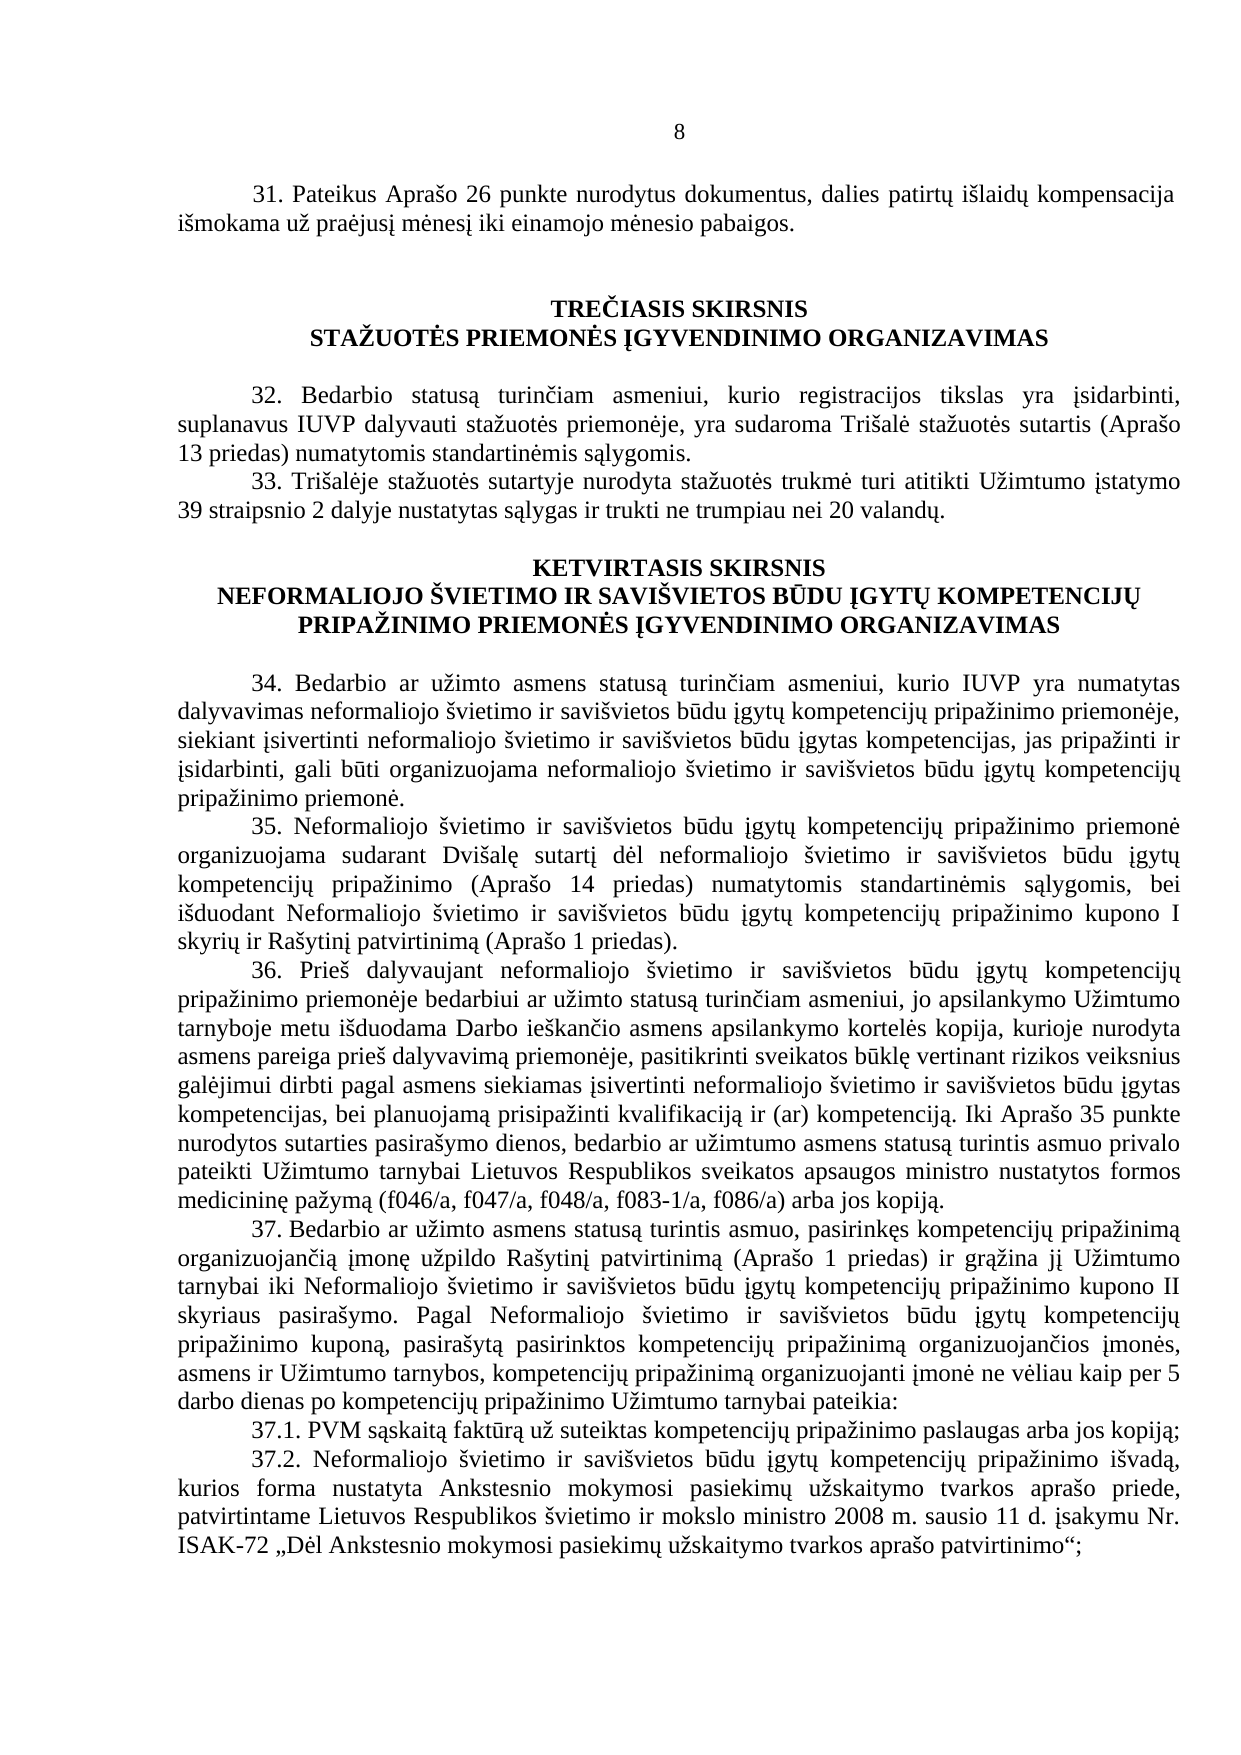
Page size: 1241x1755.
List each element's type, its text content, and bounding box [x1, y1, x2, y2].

text 34. Bedarbio ar užimto asmens statusą turinčiam asmeniui, kurio IUVP yra numatytas dalyvavimas neformaliojo švietimo ir savišvietos būdu įgytų kompetencijų pripažinimo priemonėje, siekiant įsivertinti neformaliojo švietimo ir savišvietos būdu įgytas kompetencijas, jas pripažinti ir įsidarbinti, gali būti organizuojama neformaliojo švietimo ir savišvietos būdu įgytų kompetencijų pripažinimo priemonė. [177, 668, 1181, 811]
text 35. Neformaliojo švietimo ir savišvietos būdu įgytų kompetencijų pripažinimo priemonė organizuojama sudarant Dvišalę sutartį dėl neformaliojo švietimo ir savišvietos būdu įgytų kompetencijų pripažinimo (Aprašo 14 priedas) numatytomis standartinėmis sąlygomis, bei išduodant Neformaliojo švietimo ir savišvietos būdu įgytų kompetencijų pripažinimo kupono I skyrių ir Rašytinį patvirtinimą (Aprašo 1 priedas). [177, 811, 1181, 955]
text STAŽUOTĖS PRIEMONĖS ĮGYVENDINIMO ORGANIZAVIMAS [177, 323, 1181, 351]
text NEFORMALIOJO ŠVIETIMO IR SAVIŠVIETOS BŪDU ĮGYTŲ KOMPETENCIJŲ PRIPAŽINIMO PRIEMONĖS ĮGYVENDINIMO ORGANIZAVIMAS [177, 581, 1181, 639]
text 36. Prieš dalyvaujant neformaliojo švietimo ir savišvietos būdu įgytų kompetencijų pripažinimo priemonėje bedarbiui ar užimto statusą turinčiam asmeniui, jo apsilankymo Užimtumo tarnyboje metu išduodama Darbo ieškančio asmens apsilankymo kortelės kopija, kurioje nurodyta asmens pareiga prieš dalyvavimą priemonėje, pasitikrinti sveikatos būklę vertinant rizikos veiksnius galėjimui dirbti pagal asmens siekiamas įsivertinti neformaliojo švietimo ir savišvietos būdu įgytas kompetencijas, bei planuojamą prisipažinti kvalifikaciją ir (ar) kompetenciją. Iki Aprašo 35 punkte nurodytos sutarties pasirašymo dienos, bedarbio ar užimtumo asmens statusą turintis asmuo privalo pateikti Užimtumo tarnybai Lietuvos Respublikos sveikatos apsaugos ministro nustatytos formos medicininę pažymą (f046/a, f047/a, f048/a, f083-1/a, f086/a) arba jos kopiją. [177, 955, 1181, 1214]
text 33. Trišalėje stažuotės sutartyje nurodyta stažuotės trukmė turi atitikti Užimtumo įstatymo 39 straipsnio 2 dalyje nustatytas sąlygas ir trukti ne trumpiau nei 20 valandų. [177, 466, 1181, 524]
text 31. Pateikus Aprašo 26 punkte nurodytus dokumentus, dalies patirtų išlaidų kompensacija išmokama už praėjusį mėnesį iki einamojo mėnesio pabaigos. [177, 179, 1181, 236]
text 37. Bedarbio ar užimto asmens statusą turintis asmuo, pasirinkęs kompetencijų pripažinimą organizuojančią įmonę užpildo Rašytinį patvirtinimą (Aprašo 1 priedas) ir grąžina jį Užimtumo tarnybai iki Neformaliojo švietimo ir savišvietos būdu įgytų kompetencijų pripažinimo kupono II skyriaus pasirašymo. Pagal Neformaliojo švietimo ir savišvietos būdu įgytų kompetencijų pripažinimo kuponą, pasirašytą pasirinktos kompetencijų pripažinimą organizuojančios įmonės, asmens ir Užimtumo tarnybos, kompetencijų pripažinimą organizuojanti įmonė ne vėliau kaip per 5 darbo dienas po kompetencijų pripažinimo Užimtumo tarnybai pateikia: [177, 1214, 1181, 1415]
text TREČIASIS SKIRSNIS [177, 294, 1181, 323]
text 37.2. Neformaliojo švietimo ir savišvietos būdu įgytų kompetencijų pripažinimo išvadą, kurios forma nustatyta Ankstesnio mokymosi pasiekimų užskaitymo tvarkos aprašo priede, patvirtintame Lietuvos Respublikos švietimo ir mokslo ministro 2008 m. sausio 11 d. įsakymu Nr. ISAK-72 „Dėl Ankstesnio mokymosi pasiekimų užskaitymo tvarkos aprašo patvirtinimo“; [177, 1444, 1181, 1559]
text 37.1. PVM sąskaitą faktūrą už suteiktas kompetencijų pripažinimo paslaugas arba jos kopiją; [177, 1415, 1181, 1444]
text 32. Bedarbio statusą turinčiam asmeniui, kurio registracijos tikslas yra įsidarbinti, suplanavus IUVP dalyvauti stažuotės priemonėje, yra sudaroma Trišalė stažuotės sutartis (Aprašo 13 priedas) numatytomis standartinėmis sąlygomis. [177, 380, 1181, 466]
text KETVIRTASIS SKIRSNIS [177, 553, 1181, 581]
